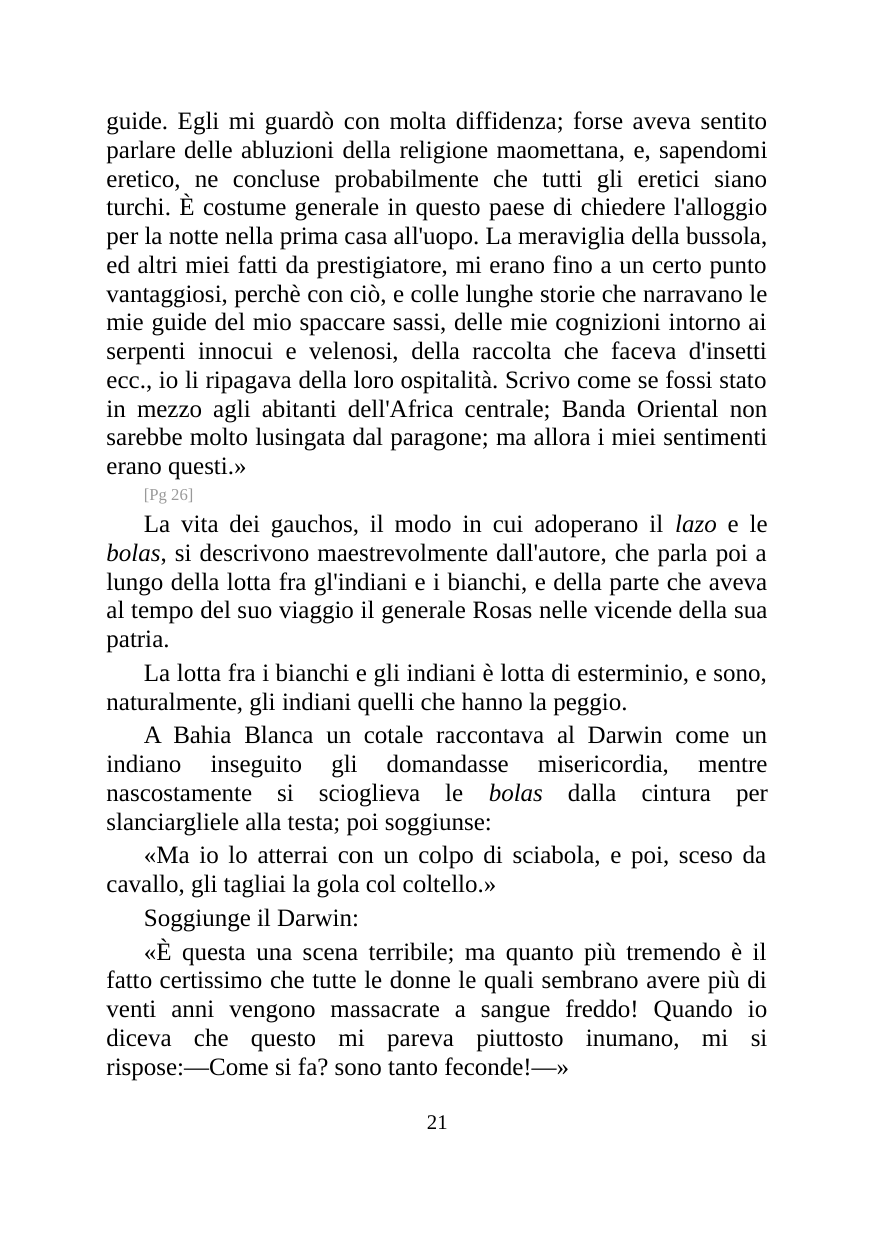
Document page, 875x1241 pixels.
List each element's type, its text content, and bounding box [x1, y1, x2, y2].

text [Pg 26] [106, 485, 144, 504]
text «Ma io lo atterrai con un colpo di sciabola, e poi, sceso da cavallo, gli tagliai la gola col coltello.» [106, 840, 768, 898]
text La lotta fra i bianchi e gli indiani è lotta di esterminio, e sono, naturalmente, gli indiani quelli che hanno la peggio. [106, 658, 768, 715]
text «È questa una scena terribile; ma quanto più tremendo è il fatto certissimo che tutte le donne le quali sembrano avere più di venti anni vengono massacrate a sangue freddo! Quando io diceva che questo mi pareva piuttosto inumano, mi si rispose:―Come si fa? sono tanto feconde!―» [106, 937, 768, 1080]
text A Bahia Blanca un cotale raccontava al Darwin come un indiano inseguito gli domandasse misericordia, mentre nascostamente si scioglieva le bolas dalla cintura per slanciargliele alla testa; poi soggiunse: [106, 720, 768, 835]
text La vita dei gauchos, il modo in cui adoperano il lazo e le bolas, si descrivono maestrevolmente dall'autore, che parla poi a lungo della lotta fra gl'indiani e i bianchi, e della parte che aveva al tempo del suo viaggio il generale Rosas nelle vicende della sua patria. [106, 509, 768, 653]
text guide. Egli mi guardò con molta diffidenza; forse aveva sentito parlare delle abluzioni della religione maomettana, e, sapendomi eretico, ne concluse probabilmente che tutti gli eretici siano turchi. È costume generale in questo paese di chiedere l'alloggio per la notte nella prima casa all'uopo. La meraviglia della bussola, ed altri miei fatti da prestigiatore, mi erano fino a un certo punto vantaggiosi, perchè con ciò, e colle lunghe storie che narravano le mie guide del mio spaccare sassi, delle mie cognizioni intorno ai serpenti innocui e velenosi, della raccolta che faceva d'insetti ecc., io li ripagava della loro ospitalità. Scrivo come se fossi stato in mezzo agli abitanti dell'Africa centrale; Banda Oriental non sarebbe molto lusingata dal paragone; ma allora i miei sentimenti erano questi.» [106, 106, 768, 480]
text Soggiunge il Darwin: [106, 903, 768, 932]
text [Pg 26] [193, 485, 768, 504]
